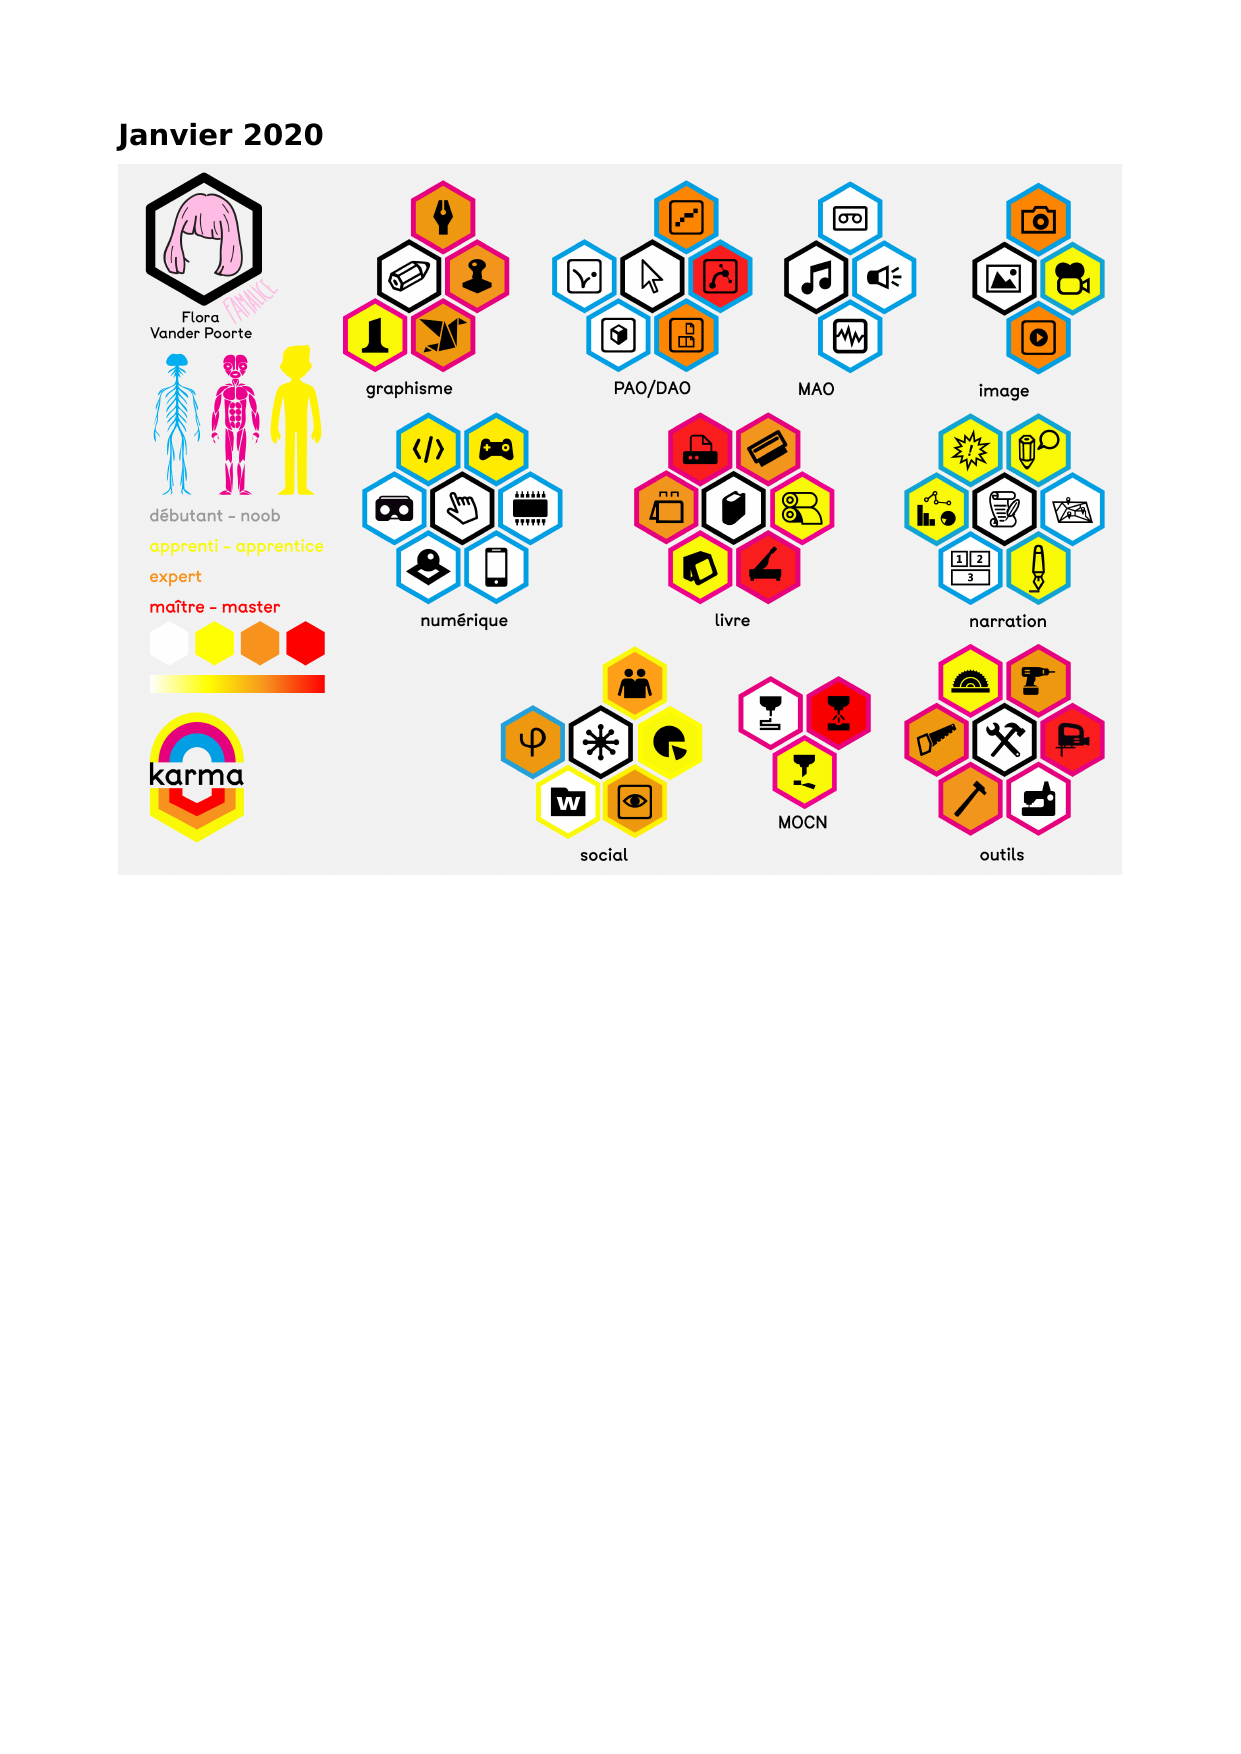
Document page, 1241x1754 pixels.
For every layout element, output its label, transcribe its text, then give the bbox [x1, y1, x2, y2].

subtitle Janvier 2020 [118, 118, 1122, 152]
picture [118, 164, 1123, 875]
